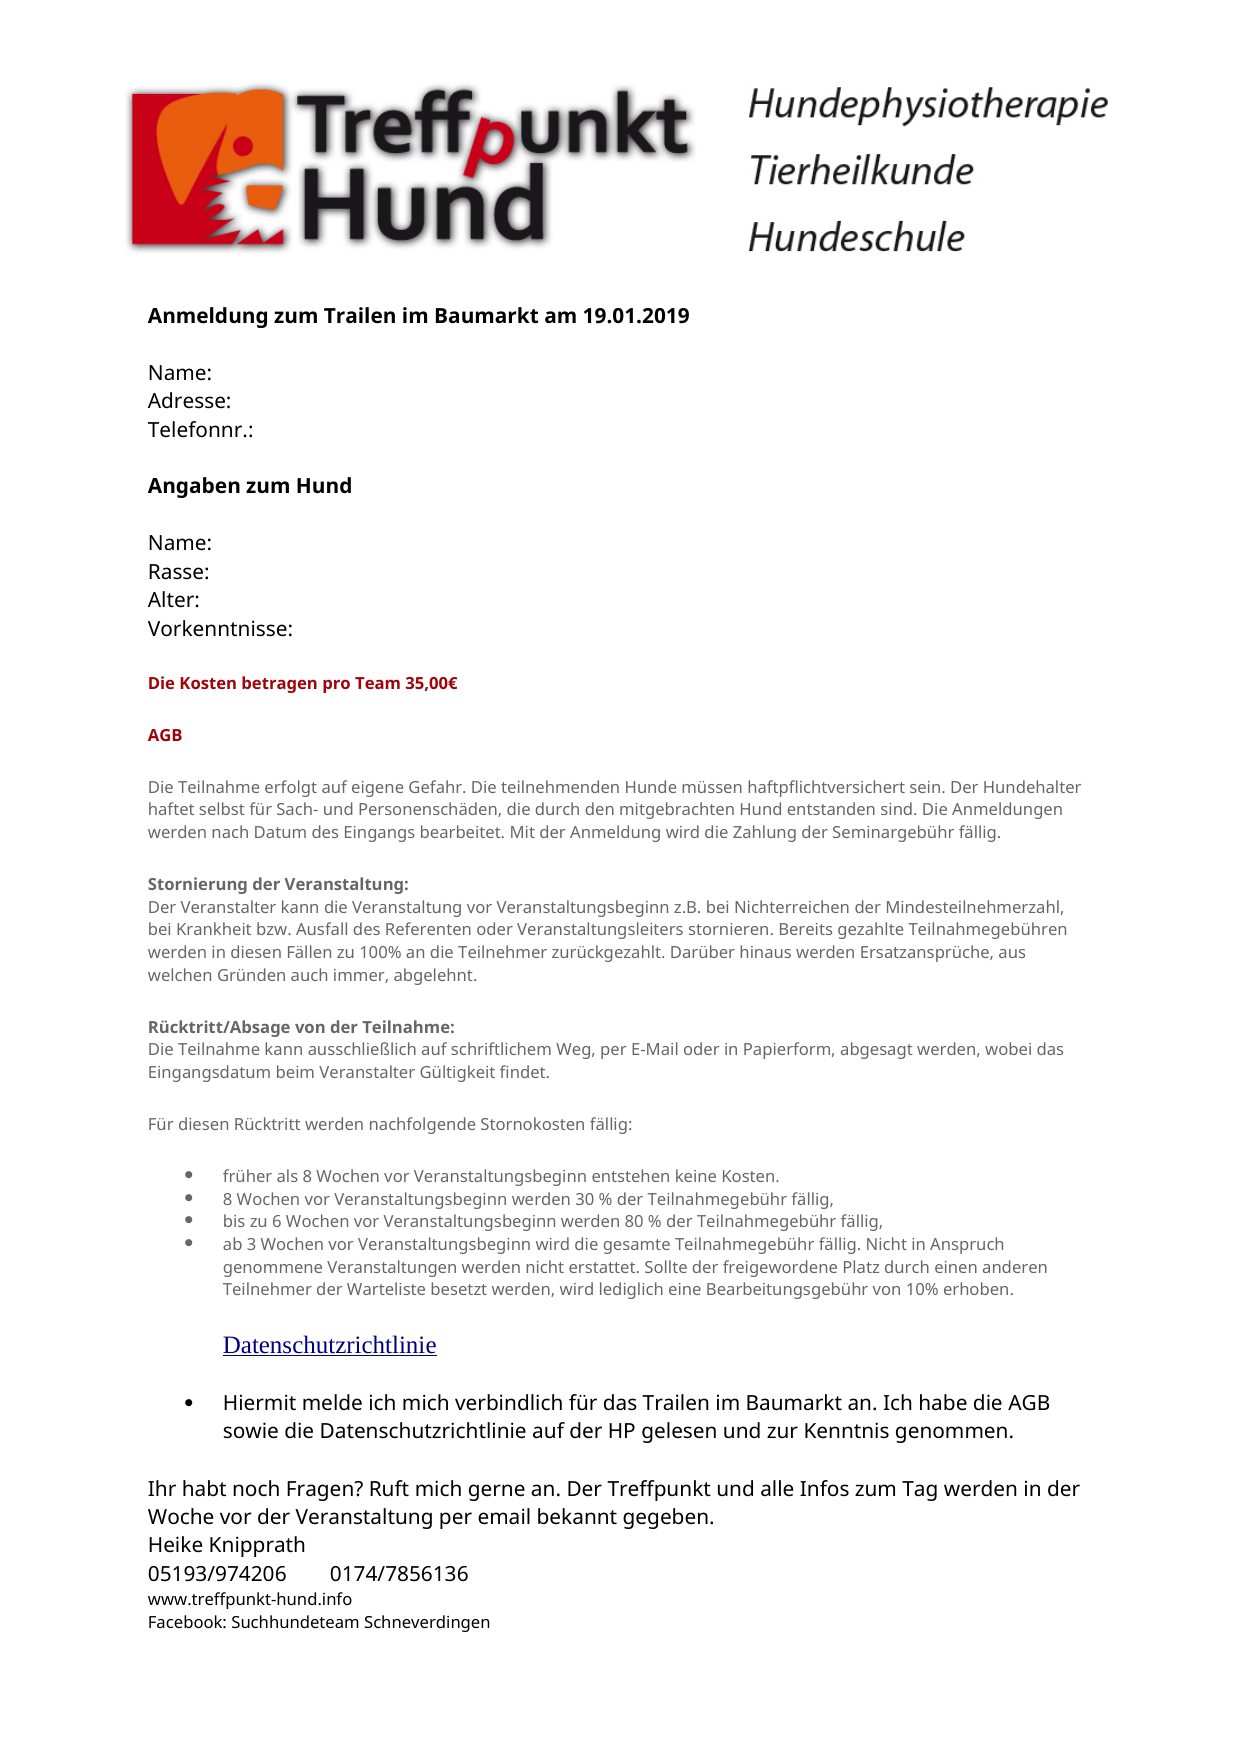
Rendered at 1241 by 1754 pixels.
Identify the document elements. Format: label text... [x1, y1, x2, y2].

text Name: [148, 358, 1093, 386]
text Telefonnr.: [148, 415, 1093, 443]
text AGB [148, 723, 1093, 746]
list ab 3 Wochen vor Veranstaltungsbeginn wird die gesamte Teilnahmegebühr fällig. Nicht in Anspruch genommene Veranstaltungen werden nicht erstattet. Sollte der freigewordene Platz durch einen anderen Teilnehmer der Warteliste besetzt werden, wird lediglich eine Bearbeitungsgebühr von 10% erhoben. [185, 1232, 1093, 1301]
text Facebook: Suchhundeteam Schneverdingen [148, 1610, 1093, 1633]
text Rücktritt/Absage von der Teilnahme: Die Teilnahme kann ausschließlich auf schriftlichem Weg, per E-Mail oder in Papierform, abgesagt werden, wobei das Eingangsdatum beim Veranstalter Gültigkeit findet. [148, 1015, 1093, 1083]
text Heike Knipprath [148, 1531, 1093, 1559]
list früher als 8 Wochen vor Veranstaltungsbeginn entstehen keine Kosten. [185, 1164, 1093, 1187]
list bis zu 6 Wochen vor Veranstaltungsbeginn werden 80 % der Teilnahmegebühr fällig, [185, 1210, 1093, 1232]
text Vorkenntnisse: [148, 614, 1093, 642]
text Die Teilnahme erfolgt auf eigene Gefahr. Die teilnehmenden Hunde müssen haftpflichtversichert sein. Der Hundehalter haftet selbst für Sach- und Personenschäden, die durch den mitgebrachten Hund entstanden sind. Die Anmeldungen werden nach Datum des Eingangs bearbeitet. Mit der Anmeldung wird die Zahlung der Seminargebühr fällig. [148, 775, 1093, 843]
text 05193/974206 0174/7856136 [148, 1559, 1093, 1587]
list Hiermit melde ich mich verbindlich für das Trailen im Baumarkt an. Ich habe die AGB sowie die Datenschutzrichtlinie auf der HP gelesen und zur Kenntnis genommen. [185, 1388, 1093, 1444]
text Ihr habt noch Fragen? Ruft mich gerne an. Der Treffpunkt und alle Infos zum Tag werden in der Woche vor der Veranstaltung per email bekannt gegeben. [148, 1474, 1093, 1531]
text Rasse: [148, 557, 1093, 585]
text Für diesen Rücktritt werden nachfolgende Stornokosten fällig: [148, 1112, 1093, 1135]
text Die Kosten betragen pro Team 35,00€ [148, 671, 1093, 694]
list Datenschutzrichtlinie [185, 1330, 1093, 1358]
text Adresse: [148, 386, 1093, 415]
picture [92, 55, 1146, 289]
text Name: [148, 528, 1093, 557]
list 8 Wochen vor Veranstaltungsbeginn werden 30 % der Teilnahmegebühr fällig, [185, 1187, 1093, 1210]
text Stornierung der Veranstaltung: Der Veranstalter kann die Veranstaltung vor Veranstaltungsbeginn z.B. bei Nichterreichen der Mindesteilnehmerzahl, bei Krankheit bzw. Ausfall des Referenten oder Veranstaltungsleiters stornieren. Bereits gezahlte Teilnahmegebühren werden in diesen Fällen zu 100% an die Teilnehmer zurückgezahlt. Darüber hinaus werden Ersatzansprüche, aus welchen Gründen auch immer, abgelehnt. [148, 872, 1093, 986]
text Anmeldung zum Trailen im Baumarkt am 19.01.2019 [148, 301, 1093, 329]
text www.treffpunkt-hund.info [148, 1587, 1093, 1610]
text Angaben zum Hund [148, 472, 1093, 500]
text Alter: [148, 585, 1093, 614]
